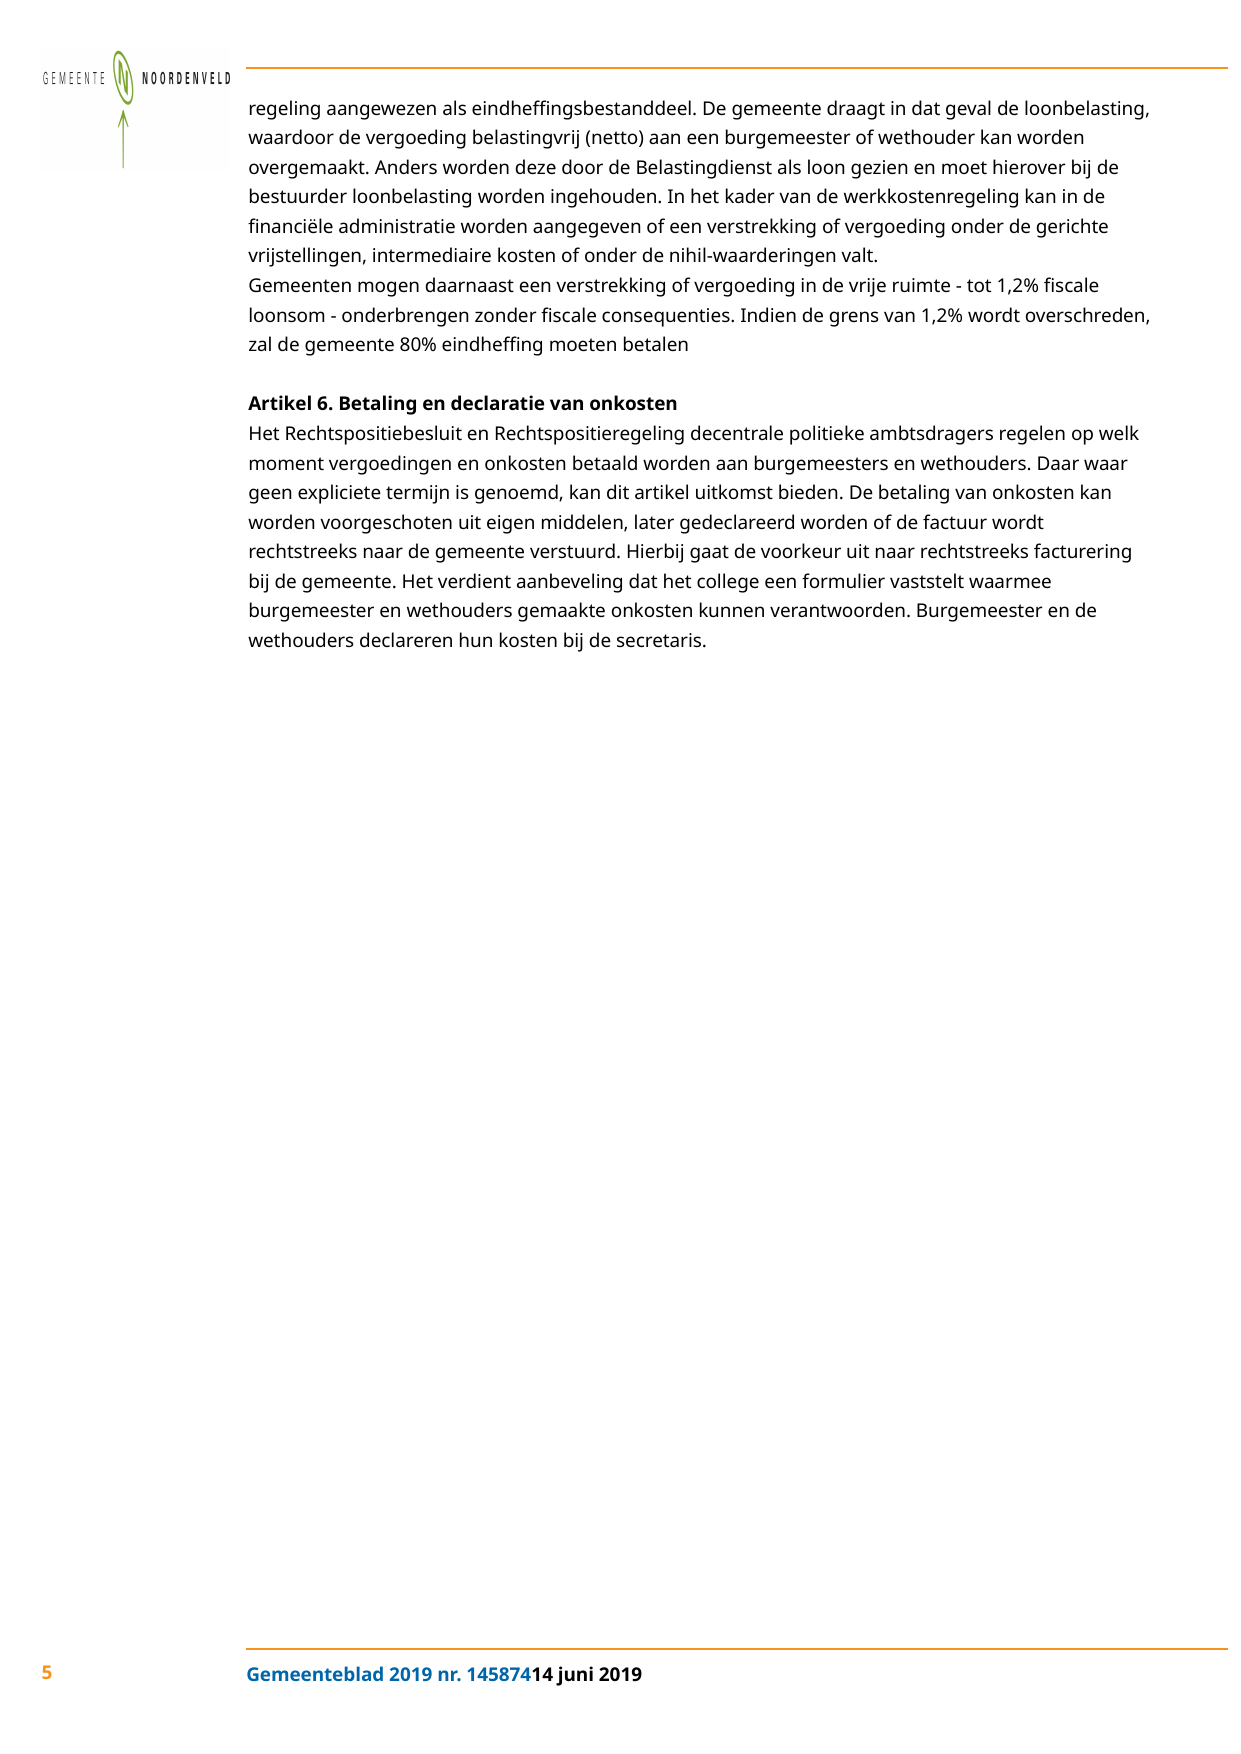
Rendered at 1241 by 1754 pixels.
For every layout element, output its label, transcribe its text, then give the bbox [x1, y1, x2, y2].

text Het Rechtspositiebesluit en Rechtspositieregeling decentrale politieke ambtsdragers regelen op welk moment vergoedingen en onkosten betaald worden aan burgemeesters en wethouders. Daar waar geen expliciete termijn is genoemd, kan dit artikel uitkomst bieden. De betaling van onkosten kan worden voorgeschoten uit eigen middelen, later gedeclareerd worden of de factuur wordt rechtstreeks naar de gemeente verstuurd. Hierbij gaat de voorkeur uit naar rechtstreeks facturering bij de gemeente. Het verdient aanbeveling dat het college een formulier vaststelt waarmee burgemeester en wethouders gemaakte onkosten kunnen verantwoorden. Burgemeester en de wethouders declareren hun kosten bij de secretaris. [248, 420, 1152, 653]
text regeling aangewezen als eindheffingsbestanddeel. De gemeente draagt in dat geval de loonbelasting, waardoor de vergoeding belastingvrij (netto) aan een burgemeester of wethouder kan worden overgemaakt. Anders worden deze door de Belastingdienst als loon gezien en moet hierover bij de bestuurder loonbelasting worden ingehouden. In het kader van de werkkostenregeling kan in de financiële administratie worden aangegeven of een verstrekking of vergoeding onder de gerichte vrijstellingen, intermediaire kosten of onder de nihil-waarderingen valt. [248, 95, 1152, 268]
text Gemeenten mogen daarnaast een verstrekking of vergoeding in de vrije ruimte - tot 1,2% fiscale loonsom - onderbrengen zonder fiscale consequenties. Indien de grens van 1,2% wordt overschreden, zal de gemeente 80% eindheffing moeten betalen [248, 272, 1152, 357]
picture [41, 47, 231, 172]
text Artikel 6. Betaling en declaratie van onkosten [248, 391, 1152, 416]
